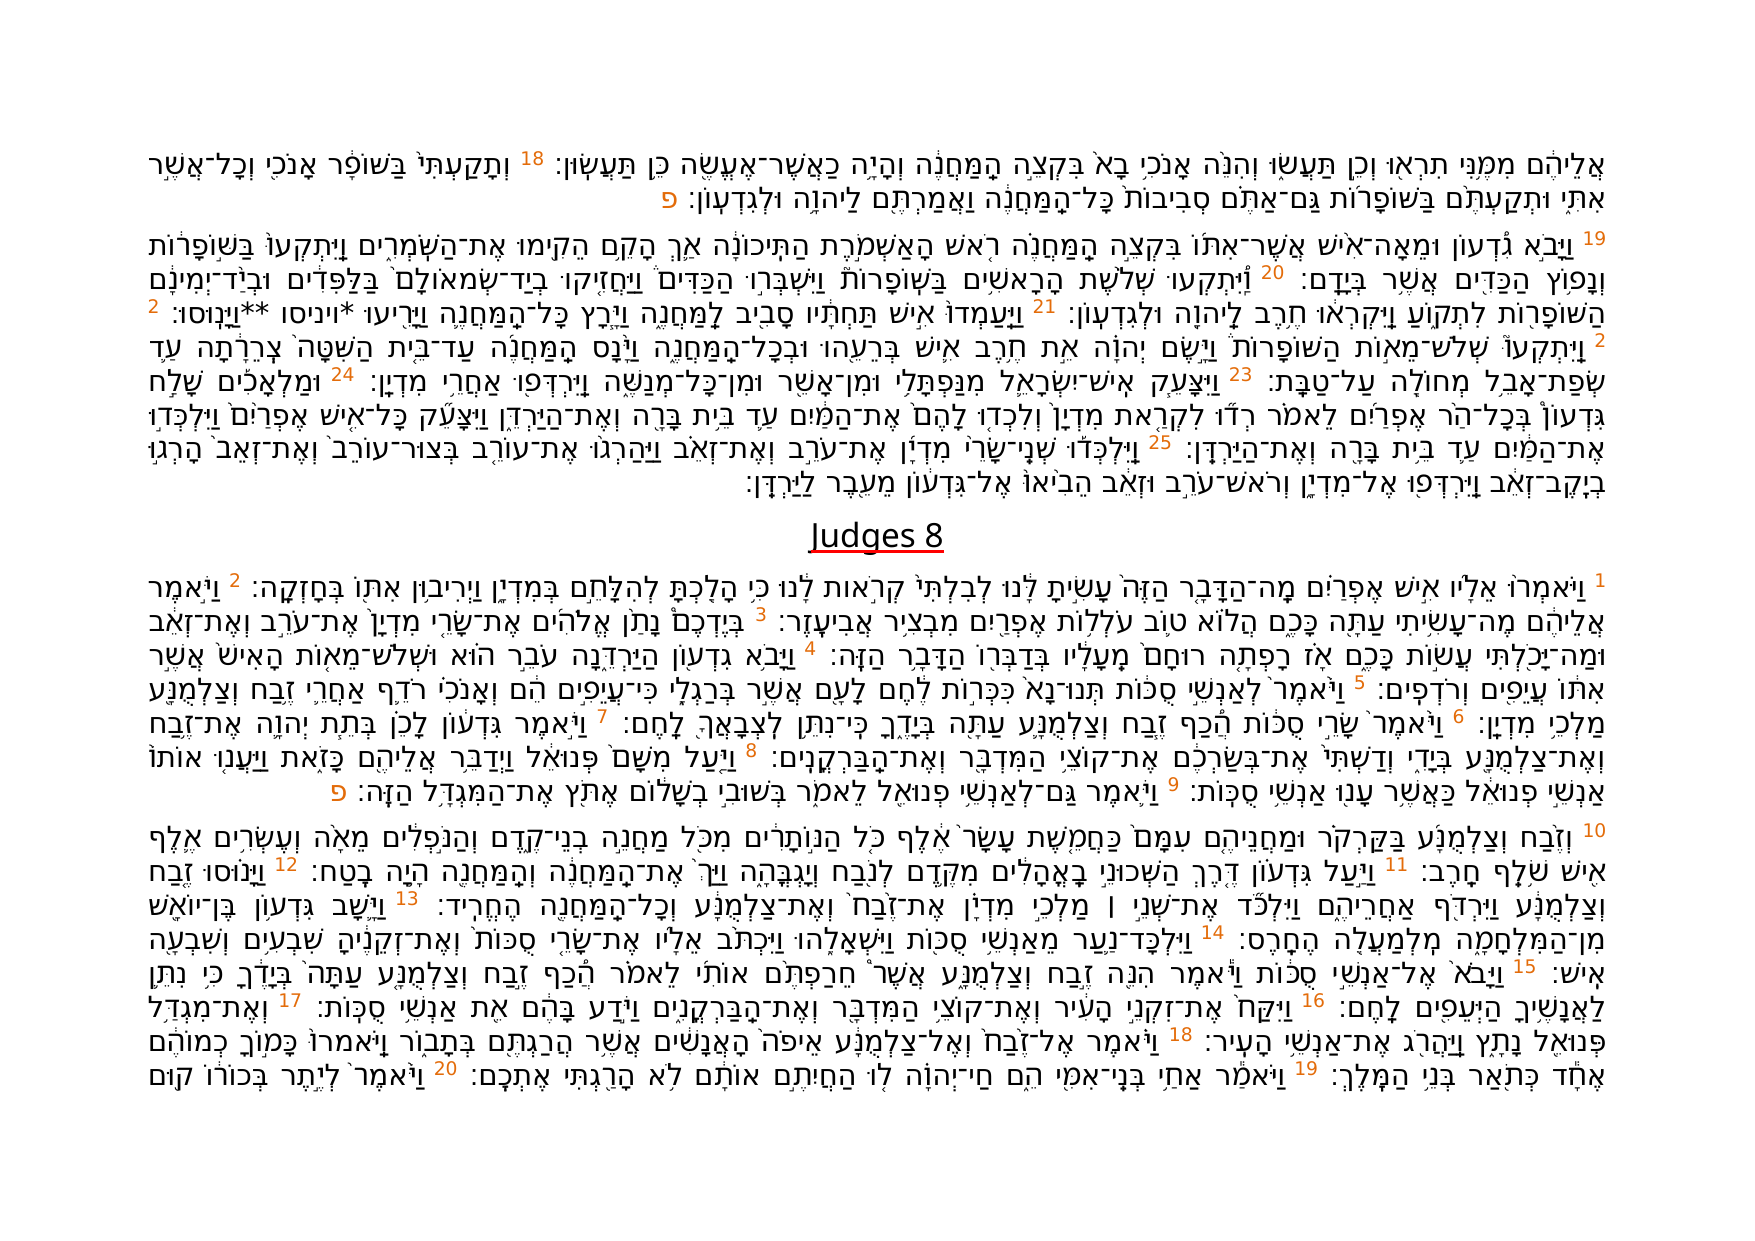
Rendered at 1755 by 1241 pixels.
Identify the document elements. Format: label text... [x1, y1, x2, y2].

text 1 וַיֹּאמְר֨וּ אֵלָ֜יו אִ֣ישׁ אֶפְרַ֗יִם מָֽה־הַדָּבָ֤ר הַזֶּה֙ עָשִׂ֣יתָ לָּ֔נוּ לְבִלְתִּי֙ קְרֹ֣אות לָ֔נוּ כִּ֥י הָלַ֖כְתָּ לְהִלָּחֵ֣ם בְּמִדְיָ֑ן וַיְרִיב֥וּן אִתּ֖וֹ בְּחָזְקָֽה׃ 2 וַיֹּ֣אמֶר אֲלֵיהֶ֔ם מֶה־עָשִׂ֥יתִי עַתָּ֖ה כָּכֶ֑ם הֲל֗וֹא ט֛וֹב עֹלְל֥וֹת אֶפְרַ֖יִם מִבְצִ֥יר אֲבִיעֶֽזֶר׃ ‬‬‬‬3 בְּיֶדְכֶם֩ נָתַ֨ן אֱלֹהִ֜ים אֶת־שָׂרֵ֤י מִדְיָן֙ אֶת־עֹרֵ֣ב וְאֶת־זְאֵ֔ב וּמַה־יָּכֹ֖לְתִּי עֲשׂ֣וֹת כָּכֶ֑ם אָ֗ז רָפְתָ֤ה רוּחָם֙ מֵֽעָלָ֔יו בְּדַבְּר֖וֹ הַדָּבָ֥ר הַזֶּֽה׃ ‬‬‬‬4 וַיָּבֹ֥א גִדְע֖וֹן הַיַּרְדֵּ֑נָה עֹבֵ֣ר ה֗וּא וּשְׁלֹשׁ־מֵא֤וֹת הָאִישׁ֙ אֲשֶׁ֣ר אִתּ֔וֹ עֲיֵפִ֖ים וְרֹדְפִֽים׃ ‬‬‬‬5 וַיֹּ֙אמֶר֙ לְאַנְשֵׁ֣י סֻכּ֔וֹת תְּנוּ־נָא֙ כִּכְּר֣וֹת לֶ֔חֶם לָעָ֖ם אֲשֶׁ֣ר בְּרַגְלָ֑י כִּי־עֲיֵפִ֣ים הֵ֔ם וְאָנֹכִ֗י רֹדֵ֛ף אַחֲרֵ֛י זֶ֥בַח וְצַלְמֻנָּ֖ע מַלְכֵ֥י מִדְיָֽן׃ ‬‬‬‬6 וַיֹּ֙אמֶר֙ שָׂרֵ֣י סֻכּ֔וֹת הֲ֠כַף זֶ֧בַח וְצַלְמֻנָּ֛ע עַתָּ֖ה בְּיָדֶ֑ךָ כִּֽי־נִתֵּ֥ן לִֽצְבָאֲךָ֖ לָֽחֶם׃ ‬‬‬‬7 וַיֹּ֣אמֶר גִּדְע֔וֹן לָכֵ֗ן בְּתֵ֧ת יְהוָ֛ה אֶת־זֶ֥בַח וְאֶת־צַלְמֻנָּ֖ע בְּיָדִ֑י וְדַשְׁתִּי֙ אֶת־בְּשַׂרְכֶ֔ם אֶת־קוֹצֵ֥י הַמִּדְבָּ֖ר וְאֶת־הַֽבַּרְקֳנִֽים׃ ‬‬‬‬8 וַיַּ֤עַל מִשָּׁם֙ פְּנוּאֵ֔ל וַיְדַבֵּ֥ר אֲלֵיהֶ֖ם כָּזֹ֑את וַיַּעֲנ֤וּ אוֹתוֹ֙ אַנְשֵׁ֣י פְנוּאֵ֔ל כַּאֲשֶׁ֥ר עָנ֖וּ אַנְשֵׁ֥י סֻכּֽוֹת׃ ‬‬‬‬9 וַיֹּ֛אמֶר גַּם־לְאַנְשֵׁ֥י פְנוּאֵ֖ל לֵאמֹ֑ר בְּשׁוּבִ֣י בְשָׁל֔וֹם אֶתֹּ֖ץ אֶת־הַמִּגְדָּ֥ל הַזֶּֽה׃ פ ‬‬‬‬‬‬‬‬‬‬‬‬ [148, 570, 1606, 808]
text 10 וְזֶ֨בַח וְצַלְמֻנָּ֜ע בַּקַּרְקֹ֗ר וּמַחֲנֵיהֶ֤ם עִמָּם֙ כַּחֲמֵ֤שֶׁת עָשָׂר֙ אֶ֔לֶף כֹּ֚ל הַנּ֣וֹתָרִ֔ים מִכֹּ֖ל מַחֲנֵ֣ה בְנֵי־קֶ֑דֶם וְהַנֹּ֣פְלִ֔ים מֵאָ֨ה וְעֶשְׂרִ֥ים אֶ֛לֶף אִ֖ישׁ שֹׁ֥לֵֽף חָֽרֶב׃ ‬‬‬‬11 וַיַּ֣עַל גִּדְע֗וֹן דֶּ֚רֶךְ הַשְּׁכוּנֵ֣י בֽ͏ָאֳהָלִ֔ים מִקֶּ֥דֶם לְנֹ֖בַח וְיָגְבֳּהָ֑ה וַיַּךְ֙ אֶת־הַֽמַּחֲנֶ֔ה וְהַֽמַּחֲנֶ֖ה הָ֥יָה בֶֽטַח׃ ‬‬‬‬12 וַיָּנ֗וּסוּ זֶ֚בַח וְצַלְמֻנָּ֔ע וַיִּרְדֹּ֖ף אַחֲרֵיהֶ֑ם וַיִּלְכֹּ֞ד אֶת־שְׁנֵ֣י ׀ מַלְכֵ֣י מִדְיָ֗ן אֶת־זֶ֙בַח֙ וְאֶת־צַלְמֻנָּ֔ע וְכָל־הַֽמַּחֲנֶ֖ה הֶחֱרִֽיד׃ ‬‬‬‬13 וַיָּ֛שָׁב גִּדְע֥וֹן בֶּן־יוֹאָ֖שׁ מִן־הַמִּלְחָמָ֑ה מִֽלְמַעֲלֵ֖ה הֶחָֽרֶס׃ ‬‬‬‬14 וַיִּלְכָּד־נַ֛עַר מֵאַנְשֵׁ֥י סֻכּ֖וֹת וַיִּשְׁאָלֵ֑הוּ וַיִּכְתֹּ֨ב אֵלָ֜יו אֶת־שָׂרֵ֤י סֻכּוֹת֙ וְאֶת־זְקֵנֶ֔יהָ שִׁבְעִ֥ים וְשִׁבְעָ֖ה אִֽישׁ׃ ‬‬‬‬15 וַיָּבֹא֙ אֶל־אַנְשֵׁ֣י סֻכּ֔וֹת וַיֹּ֕אמֶר הִנֵּ֖ה זֶ֣בַח וְצַלְמֻנָּ֑ע אֲשֶׁר֩ חֵרַפְתֶּ֨ם אוֹתִ֜י לֵאמֹ֗ר הֲ֠כַף זֶ֣בַח וְצַלְמֻנָּ֤ע עַתָּה֙ בְּיָדֶ֔ךָ כִּ֥י נִתֵּ֛ן לַאֲנָשֶׁ֥יךָ הַיְּעֵפִ֖ים לָֽחֶם׃ ‬‬‬‬16 וַיִּקַּח֙ אֶת־זִקְנֵ֣י הָעִ֔יר וְאֶת־קוֹצֵ֥י הַמִּדְבָּ֖ר וְאֶת־הַֽבַּרְקֳנִ֑ים וַיֹּ֣דַע בָּהֶ֔ם אֵ֖ת אַנְשֵׁ֥י סֻכּֽוֹת׃ ‬‬‬‬17 וְאֶת־מִגְדַּ֥ל פְּנוּאֵ֖ל נָתָ֑ץ וַֽיַּהֲרֹ֖ג אֶת־אַנְשֵׁ֥י הָעִֽיר׃ ‬‬‬‬18 וַיֹּ֗אמֶר אֶל־זֶ֙בַח֙ וְאֶל־צַלְמֻנָּ֔ע אֵיפֹה֙ הָאֲנָשִׁ֔ים אֲשֶׁ֥ר הֲרַגְתֶּ֖ם בְּתָב֑וֹר וַֽיֹּאמרוּ֙ כָּמ֣וֹךָ כְמוֹהֶ֔ם אֶחָ֕ד כְּתֹ֖אַר בְּנֵ֥י הַמֶּֽלֶךְ׃ ‬‬‬‬19 וַיֹּאמַ֕ר אַחַ֥י בְּנֵֽי־אִמִּ֖י הֵ֑ם חַי־יְהוָ֗ה ל֚וּ הַחֲיִתֶ֣ם אוֹתָ֔ם לֹ֥א הָרַ֖גְתִּי אֶתְכֶֽם׃ ‬‬‬‬20 וַיֹּ֙אמֶר֙ לְיֶ֣תֶר בְּכוֹר֔וֹ ק֖וּם הֲרֹ֣ג אוֹתָ֑ם וְלֹא־שָׁלַ֨ף הַנַּ֤עַר חַרְבּוֹ֙ כִּ֣י יָרֵ֔א כִּ֥י עוֹדֶ֖נּוּ נָֽעַר׃ ‬‬‬‬21 וַיֹּ֜אמֶר זֶ֣בַח וְצַלְמֻנָּ֗ע ק֤וּם אַתָּה֙ וּפְגַע־בָּ֔נוּ כִּ֥י כָאִ֖ישׁ גְּבוּרָת֑וֹ וַיָּ֣קָם גִּדְע֗וֹן וַֽיַּהֲרֹג֙ אֶת־זֶ֣בַח וְאֶת־צַלְמֻנָּ֔ע וַיִּקַּח֙ אֶת־הַשַּׂ֣הֲרֹנִ֔ים אֲשֶׁ֖ר בְּצַוְּארֵ֥י גְמַלֵּיהֶֽם׃ ‬‬‬‬22 וַיֹּאמְר֤וּ אִֽישׁ־יִשְׂרָאֵל֙ אֶל־גִּדְע֔וֹן מְשָׁל־בָּ֙נוּ֙ גַּם־אַתָּ֔ה גַּם־בִּנְךָ֖ גַּ֣ם בֶּן־בְּנֶ֑ךָ כִּ֥י הוֹשַׁעְתָּ֖נוּ מִיַּ֥ד מִדְיָֽן׃ ‬‬‬‬23 וַיֹּ֤אמֶר אֲלֵהֶם֙ גִּדְע֔וֹן לֹֽא־אֶמְשֹׁ֤ל אֲנִי֙ בָּכֶ֔ם וְלֹֽא־יִמְשֹׁ֥ל בְּנִ֖י בָּכֶ֑ם יְהוָ֖ה יִמְשֹׁ֥ל בָּכֶֽם׃ ‬‬‬‬24 וַיֹּ֨אמֶר אֲלֵהֶ֜ם גִּדְע֗וֹן אֶשְׁאֲלָ֤ה מִכֶּם֙ שְׁאֵלָ֔ה וּתְנוּ־לִ֕י אִ֖ישׁ נֶ֣זֶם שְׁלָל֑וֹ כִּֽי־נִזְמֵ֤י זָהָב֙ לָהֶ֔ם כִּ֥י יִשְׁמְעֵאלִ֖ים הֵֽם׃ ‬‬‬‬25 וַיֹּאמְר֖וּ נָת֣וֹן נִתֵּ֑ן וַֽיִּפְרְשׂוּ֙ אֶת־הַשִּׂמְלָ֔ה וַיַּשְׁלִ֣יכוּ שָׁ֔מָּה אִ֖ישׁ נֶ֥זֶם שְׁלָלֽוֹ׃ ‬‬‬‬26 וַיְהִ֗י מִשְׁקַ֞ל נִזְמֵ֤י הַזָּהָב֙ אֲשֶׁ֣ר שָׁאָ֔ל אֶ֥לֶף וּשְׁבַע־מֵא֖וֹת זָהָ֑ב לְ֠בַד מִן־הַשַּׂהֲרֹנִ֨ים וְהַנְּטִפ֜וֹת וּבִגְדֵ֣י הָאַרְגָּמָ֗ן שֶׁעַל֙ מַלְכֵ֣י מִדְיָ֔ן וּלְבַד֙ מִן־הָ֣עֲנָק֔וֹת אֲשֶׁ֖ר בְּצַוְּארֵ֥י גְמַלֵּיהֶֽם׃ ‬‬‬‬27 וַיַּעַשׂ֩ אוֹת֨וֹ גִדְע֜וֹן לְאֵפ֗וֹד וַיַּצֵּ֨ג אוֹת֤וֹ בְעִירוֹ֙ בְּעָפְרָ֔ה וַיִּזְנ֧וּ כָֽל־יִשְׂרָאֵ֛ל אַחֲרָ֖יו שָׁ֑ם וַיְהִ֛י לְגִדְע֥וֹן וּלְבֵית֖וֹ לְמוֹקֵֽשׁ׃ ‬‬‬‬28 וַיִּכָּנַ֣ע מִדְיָ֗ן לִפְנֵי֙ בְּנֵ֣י יִשְׂרָאֵ֔ל וְלֹ֥א יָסְפ֖וּ לָשֵׂ֣את רֹאשָׁ֑ם וַתִּשְׁקֹ֥ט הָאָ֛רֶץ אַרְבָּעִ֥ים שָׁנָ֖ה בִּימֵ֥י גִדְעֽוֹן׃ פ ‬‬‬‬‬‬‬‬‬‬‬‬‬‬‬‬‬‬‬‬‬‬‬ [148, 820, 1606, 1092]
text 19 וַיָּבֹ֣א גִ֠דְעוֹן וּמֵאָה־אִ֨ישׁ אֲשֶׁר־אִתּ֜וֹ בִּקְצֵ֣ה הַֽמַּחֲנֶ֗ה רֹ֚אשׁ הָאַשְׁמֹ֣רֶת הַתִּֽיכוֹנָ֔ה אַ֛ךְ הָקֵ֥ם הֵקִ֖ימוּ אֶת־הַשֹּֽׁמְרִ֑ים וַֽיִּתְקְעוּ֙ בַּשּׁ֣וֹפָר֔וֹת וְנָפ֥וֹץ הַכַּדִּ֖ים אֲשֶׁ֥ר בְּיָדָֽם׃ ‬‬‬‬20 וַֽ֠יִּתְקְעוּ שְׁלֹ֨שֶׁת הָרָאשִׁ֥ים בַּשּֽׁוֹפָרוֹת֮ וַיִּשְׁבְּר֣וּ הַכַּדִּים֒ וַיַּחֲזִ֤יקוּ בְיַד־שְׂמאֹולָם֙ בַּלַּפִּדִ֔ים וּבְיַ֨ד־יְמִינָ֔ם הַשּׁוֹפָר֖וֹת לִתְק֑וֹעַ וַֽיִּקְרְא֔וּ חֶ֥רֶב לַֽיהוָ֖ה וּלְגִדְעֽוֹן׃ ‬‬‬‬‬21 וַיַּֽעַמְדוּ֙ אִ֣ישׁ תַּחְתָּ֔יו סָבִ֖יב לַֽמַּחֲנֶ֑ה וַיָּ֧רָץ כָּל־הַֽמַּחֲנֶ֛ה וַיָּרִ֖יעוּ *ויניסו **וַיָּנֽוּסוּ׃ ‬‬‬‬22 וַֽיִּתְקְעוּ֮ שְׁלֹשׁ־מֵא֣וֹת הַשּׁוֹפָרוֹת֒ וַיָּ֣שֶׂם יְהוָ֗ה אֵ֣ת חֶ֥רֶב אִ֛ישׁ בְּרֵעֵ֖הוּ וּבְכָל־הַֽמַּחֲנֶ֑ה וַיָּ֨נָס הַֽמַּחֲנֶ֜ה עַד־בֵּ֤ית הַשִּׁטָּה֙ צְֽרֵרָ֔תָה עַ֛ד שְׂפַת־אָבֵ֥ל מְחוֹלָ֖ה עַל־טַבָּֽת׃ ‬‬‬‬23 וַיִּצָּעֵ֧ק אִֽישׁ־יִשְׂרָאֵ֛ל מִנַּפְתָּלִ֥י וּמִן־אָשֵׁ֖ר וּמִן־כָּל־מְנַשֶּׁ֑ה וַֽיִּרְדְּפ֖וּ אַחֲרֵ֥י מִדְיָֽן׃ ‬‬‬‬24 וּמַלְאָכִ֡ים שָׁלַ֣ח גִּדְעוֹן֩ בְּכָל־הַ֨ר אֶפְרַ֜יִם לֵאמֹ֗ר רְד֞וּ לִקְרַ֤את מִדְיָן֙ וְלִכְד֤וּ לָהֶם֙ אֶת־הַמַּ֔יִם עַ֛ד בֵּ֥ית בָּרָ֖ה וְאֶת־הַיַּרְדֵּ֑ן וַיִּצָּעֵ֞ק כָּל־אִ֤ישׁ אֶפְרַ֙יִם֙ וַיִּלְכְּד֣וּ אֶת־הַמַּ֔יִם עַ֛ד בֵּ֥ית בָּרָ֖ה וְאֶת־הַיַּרְדֵּֽן׃ ‬‬‬‬25 וַֽיִּלְכְּד֡וּ שְׁנֵֽי־שָׂרֵ֨י מִדְיָ֜ן אֶת־עֹרֵ֣ב וְאֶת־זְאֵ֗ב וַיַּהַרְג֨וּ אֶת־עוֹרֵ֤ב בְּצוּר־עוֹרֵב֙ וְאֶת־זְאֵב֙ הָרְג֣וּ בְיֶֽקֶב־זְאֵ֔ב וַֽיִּרְדְּפ֖וּ אֶל־מִדְיָ֑ן וְרֹאשׁ־עֹרֵ֣ב וּזְאֵ֔ב הֵבִ֙יאוּ֙ אֶל־גִּדְע֔וֹן מֵעֵ֖בֶר לַיַּרְדֵּֽן׃ ‬‬‬‬‬‬‬‬‬‬‬ [148, 228, 1606, 500]
text Judges 8 [148, 512, 1606, 558]
text 15 וַיְהִי֩ כִשְׁמֹ֨עַ גִּדְע֜וֹן אֶת־מִסְפַּ֧ר הַחֲל֛וֹם וְאֶת־שִׁבְר֖וֹ וַיִּשְׁתָּ֑חוּ וַיָּ֙שָׁב֙ אֶל־מַחֲנֵ֣ה יִשְׂרָאֵ֔ל וַיֹּ֣אמֶר ק֔וּמוּ כִּֽי־נָתַ֧ן יְהוָ֛ה בְּיֶדְכֶ֖ם אֶת־מַחֲנֵ֥ה מִדְיָֽן׃ ‬‬‬‬16 וַיַּ֛חַץ אֶת־שְׁלֹשׁ־מֵא֥וֹת הָאִ֖ישׁ שְׁלֹשָׁ֣ה רָאשִׁ֑ים וַיִּתֵּ֨ן שׁוֹפָר֤וֹת בְּיַד־כֻּלָּם֙ וְכַדִּ֣ים רֵקִ֔ים וְלַפִּדִ֖ים בְּת֥וֹךְ הַכַּדִּֽים׃ ‬‬‬‬17 וַיֹּ֣אמֶר אֲלֵיהֶ֔ם מִמֶּ֥נִּי תִרְא֖וּ וְכֵ֣ן תַּעֲשׂ֑וּ וְהִנֵּ֨ה אָנֹכִ֥י בָא֙ בִּקְצֵ֣ה הַֽמַּחֲנֶ֔ה וְהָיָ֥ה כַאֲשֶׁר־אֶעֱשֶׂ֖ה כֵּ֥ן תַּעֲשֽׂוּן׃ ‬‬‬‬18 וְתָקַעְתִּי֙ בַּשּׁוֹפָ֔ר אָנֹכִ֖י וְכָל־אֲשֶׁ֣ר אִתִּ֑י וּתְקַעְתֶּ֨ם בַּשּׁוֹפָר֜וֹת גַּם־אַתֶּ֗ם סְבִיבוֹת֙ כָּל־הַֽמַּחֲנֶ֔ה וַאֲמַרְתֶּ֖ם לַיהוָ֥ה וּלְגִדְעֽוֹן׃ פ ‬‬‬‬‬‬‬‬ [148, 148, 1606, 216]
